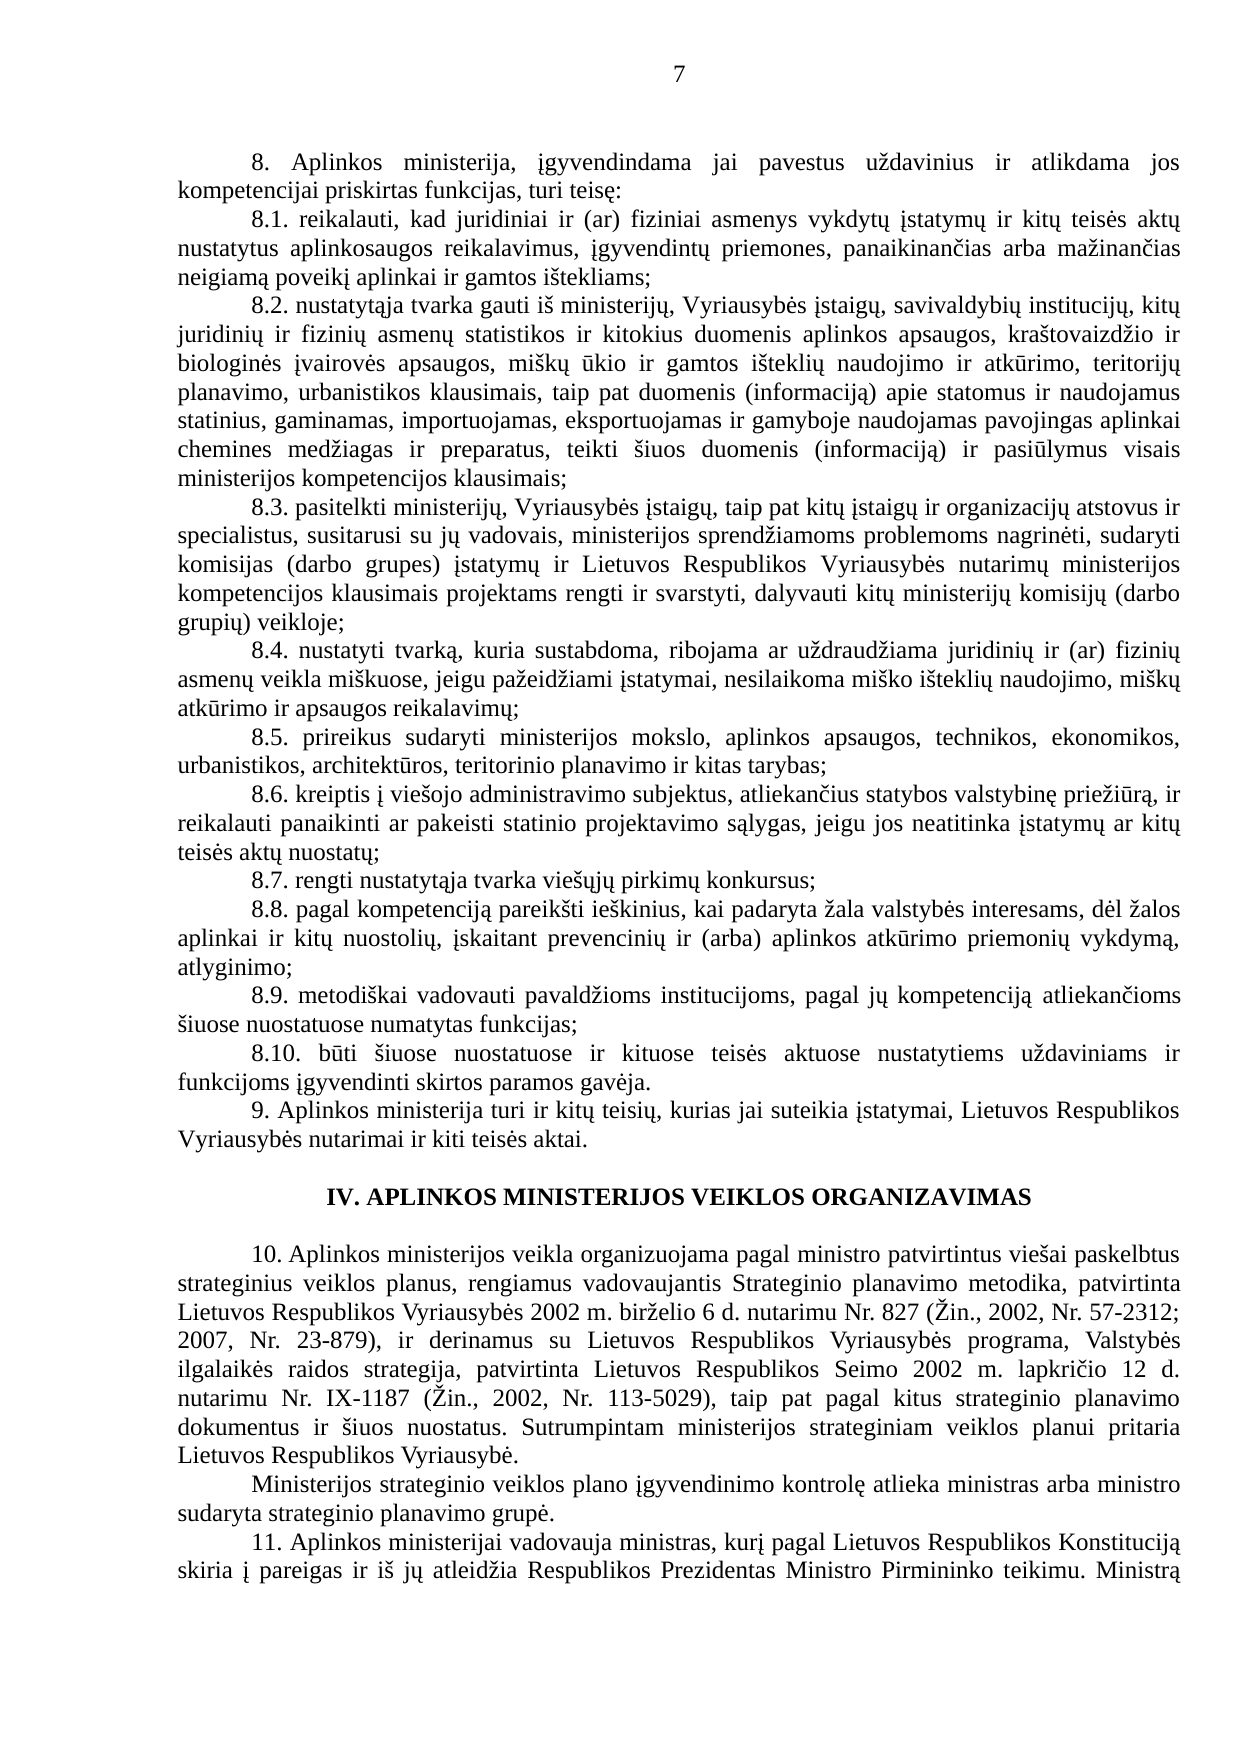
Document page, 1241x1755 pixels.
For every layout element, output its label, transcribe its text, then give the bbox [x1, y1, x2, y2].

text 8.6. kreiptis į viešojo administravimo subjektus, atliekančius statybos valstybinę priežiūrą, ir reikalauti panaikinti ar pakeisti statinio projektavimo sąlygas, jeigu jos neatitinka įstatymų ar kitų teisės aktų nuostatų; [177, 779, 1181, 866]
text Ministerijos strateginio veiklos plano įgyvendinimo kontrolę atlieka ministras arba ministro sudaryta strateginio planavimo grupė. [177, 1469, 1181, 1527]
text 8.1. reikalauti, kad juridiniai ir (ar) fiziniai asmenys vykdytų įstatymų ir kitų teisės aktų nustatytus aplinkosaugos reikalavimus, įgyvendintų priemones, panaikinančias arba mažinančias neigiamą poveikį aplinkai ir gamtos ištekliams; [177, 204, 1181, 291]
text 8.4. nustatyti tvarką, kuria sustabdoma, ribojama ar uždraudžiama juridinių ir (ar) fizinių asmenų veikla miškuose, jeigu pažeidžiami įstatymai, nesilaikoma miško išteklių naudojimo, miškų atkūrimo ir apsaugos reikalavimų; [177, 636, 1181, 722]
text 8.3. pasitelkti ministerijų, Vyriausybės įstaigų, taip pat kitų įstaigų ir organizacijų atstovus ir specialistus, susitarusi su jų vadovais, ministerijos sprendžiamoms problemoms nagrinėti, sudaryti komisijas (darbo grupes) įstatymų ir Lietuvos Respublikos Vyriausybės nutarimų ministerijos kompetencijos klausimais projektams rengti ir svarstyti, dalyvauti kitų ministerijų komisijų (darbo grupių) veikloje; [177, 492, 1181, 636]
text 11. Aplinkos ministerijai vadovauja ministras, kurį pagal Lietuvos Respublikos Konstituciją skiria į pareigas ir iš jų atleidžia Respublikos Prezidentas Ministro Pirmininko teikimu. Ministrą [177, 1527, 1181, 1584]
text 8.10. būti šiuose nuostatuose ir kituose teisės aktuose nustatytiems uždaviniams ir funkcijoms įgyvendinti skirtos paramos gavėja. [177, 1038, 1181, 1096]
text 9. Aplinkos ministerija turi ir kitų teisių, kurias jai suteikia įstatymai, Lietuvos Respublikos Vyriausybės nutarimai ir kiti teisės aktai. [177, 1096, 1181, 1153]
text 10. Aplinkos ministerijos veikla organizuojama pagal ministro patvirtintus viešai paskelbtus strateginius veiklos planus, rengiamus vadovaujantis Strateginio planavimo metodika, patvirtinta Lietuvos Respublikos Vyriausybės 2002 m. birželio 6 d. nutarimu Nr. 827 (Žin., 2002, Nr. 57-2312; 2007, Nr. 23-879), ir derinamus su Lietuvos Respublikos Vyriausybės programa, Valstybės ilgalaikės raidos strategija, patvirtinta Lietuvos Respublikos Seimo 2002 m. lapkričio 12 d. nutarimu Nr. IX-1187 (Žin., 2002, Nr. 113-5029), taip pat pagal kitus strateginio planavimo dokumentus ir šiuos nuostatus. Sutrumpintam ministerijos strateginiam veiklos planui pritaria Lietuvos Respublikos Vyriausybė. [177, 1239, 1181, 1469]
text 8.7. rengti nustatytąja tvarka viešųjų pirkimų konkursus; [177, 866, 1181, 894]
text IV. aplinkos ministerijos veiklos organizavimas [177, 1182, 1181, 1211]
text 8.5. prireikus sudaryti ministerijos mokslo, aplinkos apsaugos, technikos, ekonomikos, urbanistikos, architektūros, teritorinio planavimo ir kitas tarybas; [177, 722, 1181, 779]
text 8.9. metodiškai vadovauti pavaldžioms institucijoms, pagal jų kompetenciją atliekančioms šiuose nuostatuose numatytas funkcijas; [177, 981, 1181, 1038]
text 8.8. pagal kompetenciją pareikšti ieškinius, kai padaryta žala valstybės interesams, dėl žalos aplinkai ir kitų nuostolių, įskaitant prevencinių ir (arba) aplinkos atkūrimo priemonių vykdymą, atlyginimo; [177, 894, 1181, 981]
text 8.2. nustatytąja tvarka gauti iš ministerijų, Vyriausybės įstaigų, savivaldybių institucijų, kitų juridinių ir fizinių asmenų statistikos ir kitokius duomenis aplinkos apsaugos, kraštovaizdžio ir biologinės įvairovės apsaugos, miškų ūkio ir gamtos išteklių naudojimo ir atkūrimo, teritorijų planavimo, urbanistikos klausimais, taip pat duomenis (informaciją) apie statomus ir naudojamus statinius, gaminamas, importuojamas, eksportuojamas ir gamyboje naudojamas pavojingas aplinkai chemines medžiagas ir preparatus, teikti šiuos duomenis (informaciją) ir pasiūlymus visais ministerijos kompetencijos klausimais; [177, 291, 1181, 492]
text 8. Aplinkos ministerija, įgyvendindama jai pavestus uždavinius ir atlikdama jos kompetencijai priskirtas funkcijas, turi teisę: [177, 147, 1181, 204]
